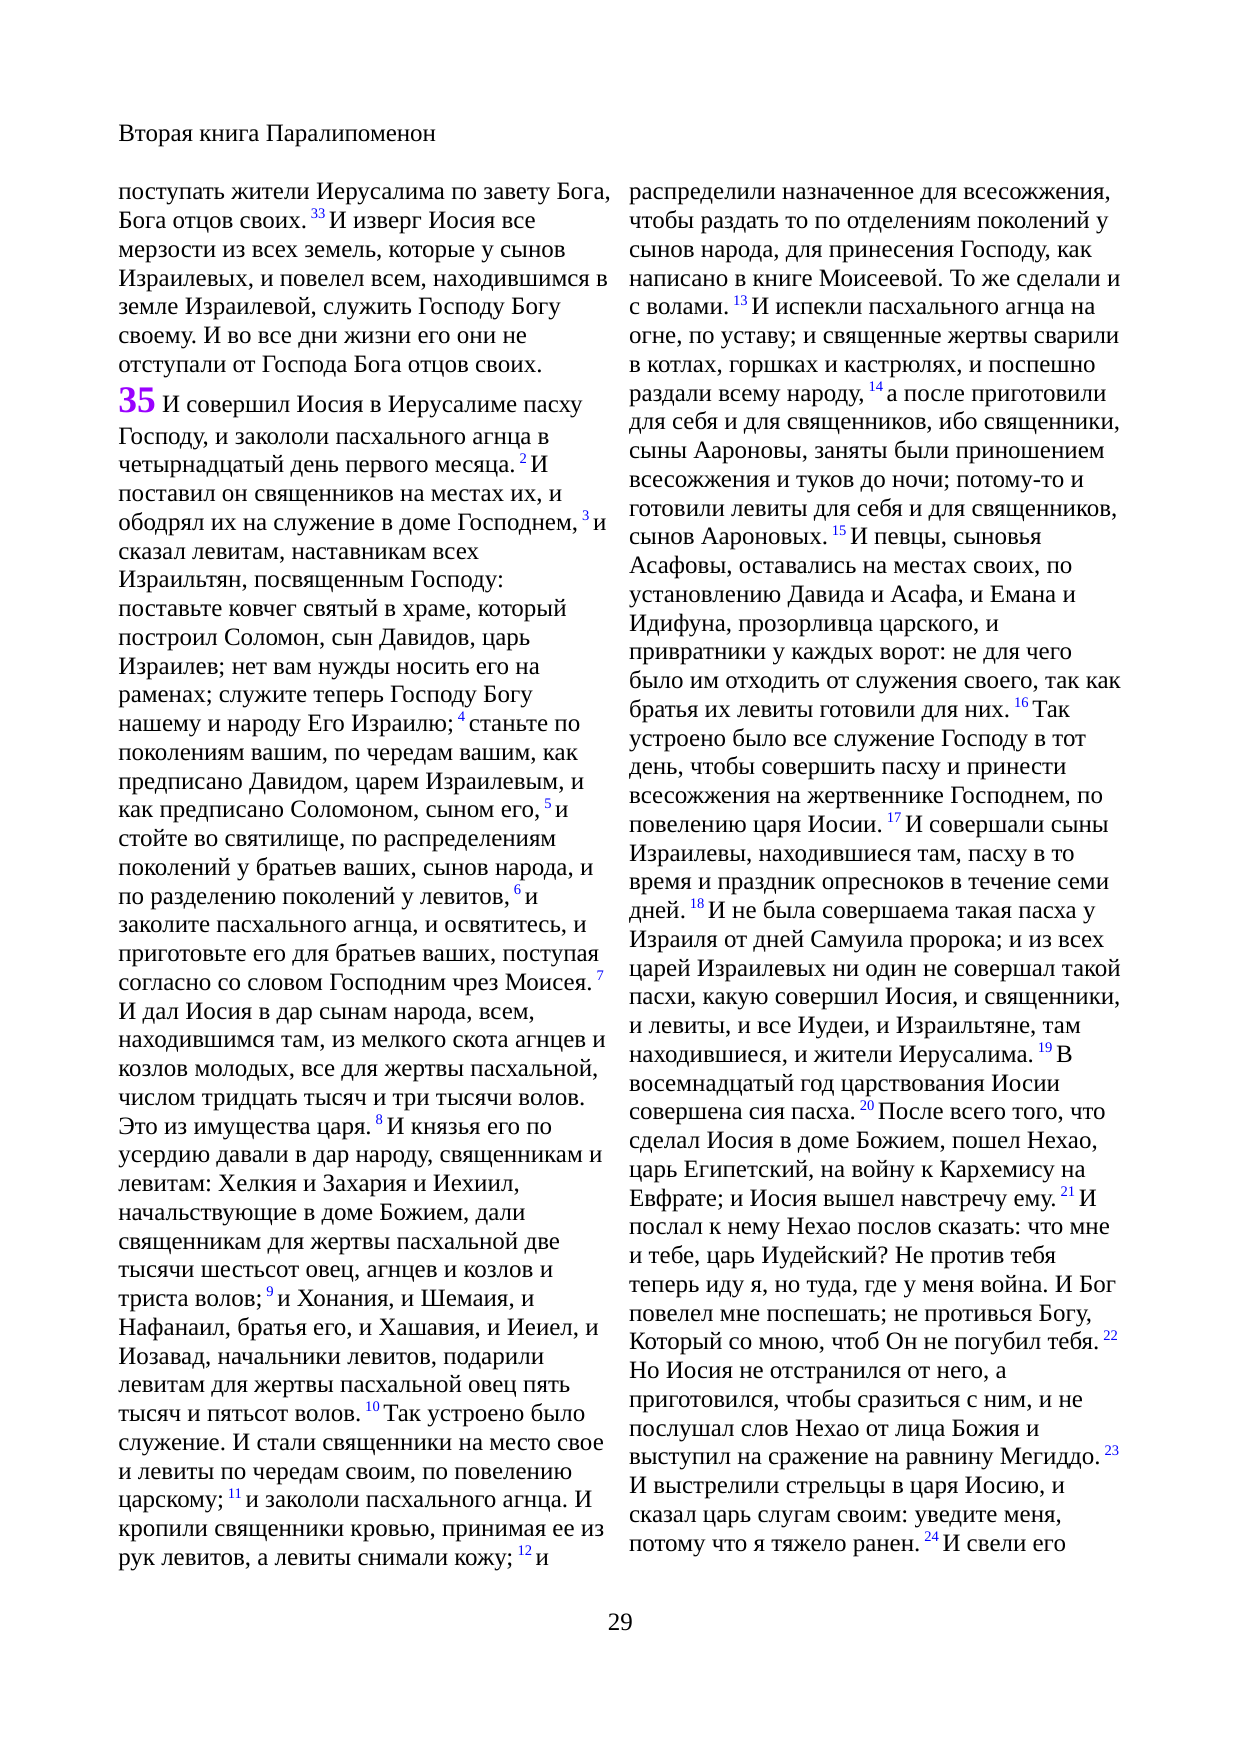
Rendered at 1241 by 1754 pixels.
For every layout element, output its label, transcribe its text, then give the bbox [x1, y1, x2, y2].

text распределили назначенное для всесожжения, чтобы раздать то по отделениям поколений у сынов народа, для принесения Господу, как написано в книге Моисеевой. То же сделали и с волами. 13 И испекли пасхального агнца на огне, по уставу; и священные жертвы сварили в котлах, горшках и кастрюлях, и поспешно раздали всему народу, 14 а после приготовили для себя и для священников, ибо священники, сыны Аароновы, заняты были приношением всесожжения и туков до ночи; потому-то и готовили левиты для себя и для священников, сынов Аароновых. 15 И певцы, сыновья Асафовы, оставались на местах своих, по установлению Давида и Асафа, и Емана и Идифуна, прозорливца царского, и привратники у каждых ворот: не для чего было им отходить от служения своего, так как братья их левиты готовили для них. 16 Так устроено было все служение Господу в тот день, чтобы совершить пасху и принести всесожжения на жертвеннике Господнем, по повелению царя Иосии. 17 И совершали сыны Израилевы, находившиеся там, пасху в то время и праздник опресноков в течение семи дней. 18 И не была совершаема такая пасха у Израиля от дней Самуила пророка; и из всех царей Израилевых ни один не совершал такой пасхи, какую совершил Иосия, и священники, и левиты, и все Иудеи, и Израильтяне, там находившиеся, и жители Иерусалима. 19 В восемнадцатый год царствования Иосии совершена сия пасха. 20 После всего того, что сделал Иосия в доме Божием, пошел Нехао, царь Египетский, на войну к Кархемису на Евфрате; и Иосия вышел навстречу ему. 21 И послал к нему Нехао послов сказать: что мне и тебе, царь Иудейский? Не против тебя теперь иду я, но туда, где у меня война. И Бог повелел мне поспешать; не противься Богу, Который со мною, чтоб Он не погубил тебя. 22 Но Иосия не отстранился от него, а приготовился, чтобы сразиться с ним, и не послушал слов Нехао от лица Божия и выступил на сражение на равнину Мегиддо. 23 И выстрелили стрельцы в царя Иосию, и сказал царь слугам своим: уведите меня, потому что я тяжело ранен. 24 И свели его [629, 176, 1122, 1556]
text поступать жители Иерусалима по завету Бога, Бога отцов своих. 33 И изверг Иосия все мерзости из всех земель, которые у сынов Израилевых, и повелел всем, находившимся в земле Израилевой, служить Господу Богу своему. И во все дни жизни его они не отступали от Господа Бога отцов своих. [118, 176, 611, 378]
text 35 И совершил Иосия в Иерусалиме пасху Господу, и закололи пасхального агнца в четырнадцатый день первого месяца. 2 И поставил он священников на местах их, и ободрял их на служение в доме Господнем, 3 и сказал левитам, наставникам всех Израильтян, посвященным Господу: поставьте ковчег святый в храме, который построил Соломон, сын Давидов, царь Израилев; нет вам нужды носить его на раменах; служите теперь Господу Богу нашему и народу Его Израилю; 4 станьте по поколениям вашим, по чередам вашим, как предписано Давидом, царем Израилевым, и как предписано Соломоном, сыном его, 5 и стойте во святилище, по распределениям поколений у братьев ваших, сынов народа, и по разделению поколений у левитов, 6 и заколите пасхального агнца, и освятитесь, и приготовьте его для братьев ваших, поступая согласно со словом Господним чрез Моисея. 7 И дал Иосия в дар сынам народа, всем, находившимся там, из мелкого скота агнцев и козлов молодых, все для жертвы пасхальной, числом тридцать тысяч и три тысячи волов. Это из имущества царя. 8 И князья его по усердию давали в дар народу, священникам и левитам: Хелкия и Захария и Иехиил, начальствующие в доме Божием, дали священникам для жертвы пасхальной две тысячи шестьсот овец, агнцев и козлов и триста волов; 9 и Хонания, и Шемаия, и Нафанаил, братья его, и Хашавия, и Иеиел, и Иозавад, начальники левитов, подарили левитам для жертвы пасхальной овец пять тысяч и пятьсот волов. 10 Так устроено было служение. И стали священники на место свое и левиты по чередам своим, по повелению царскому; 11 и закололи пасхального агнца. И кропили священники кровью, принимая ее из рук левитов, а левиты снимали кожу; 12 и [118, 378, 611, 1571]
